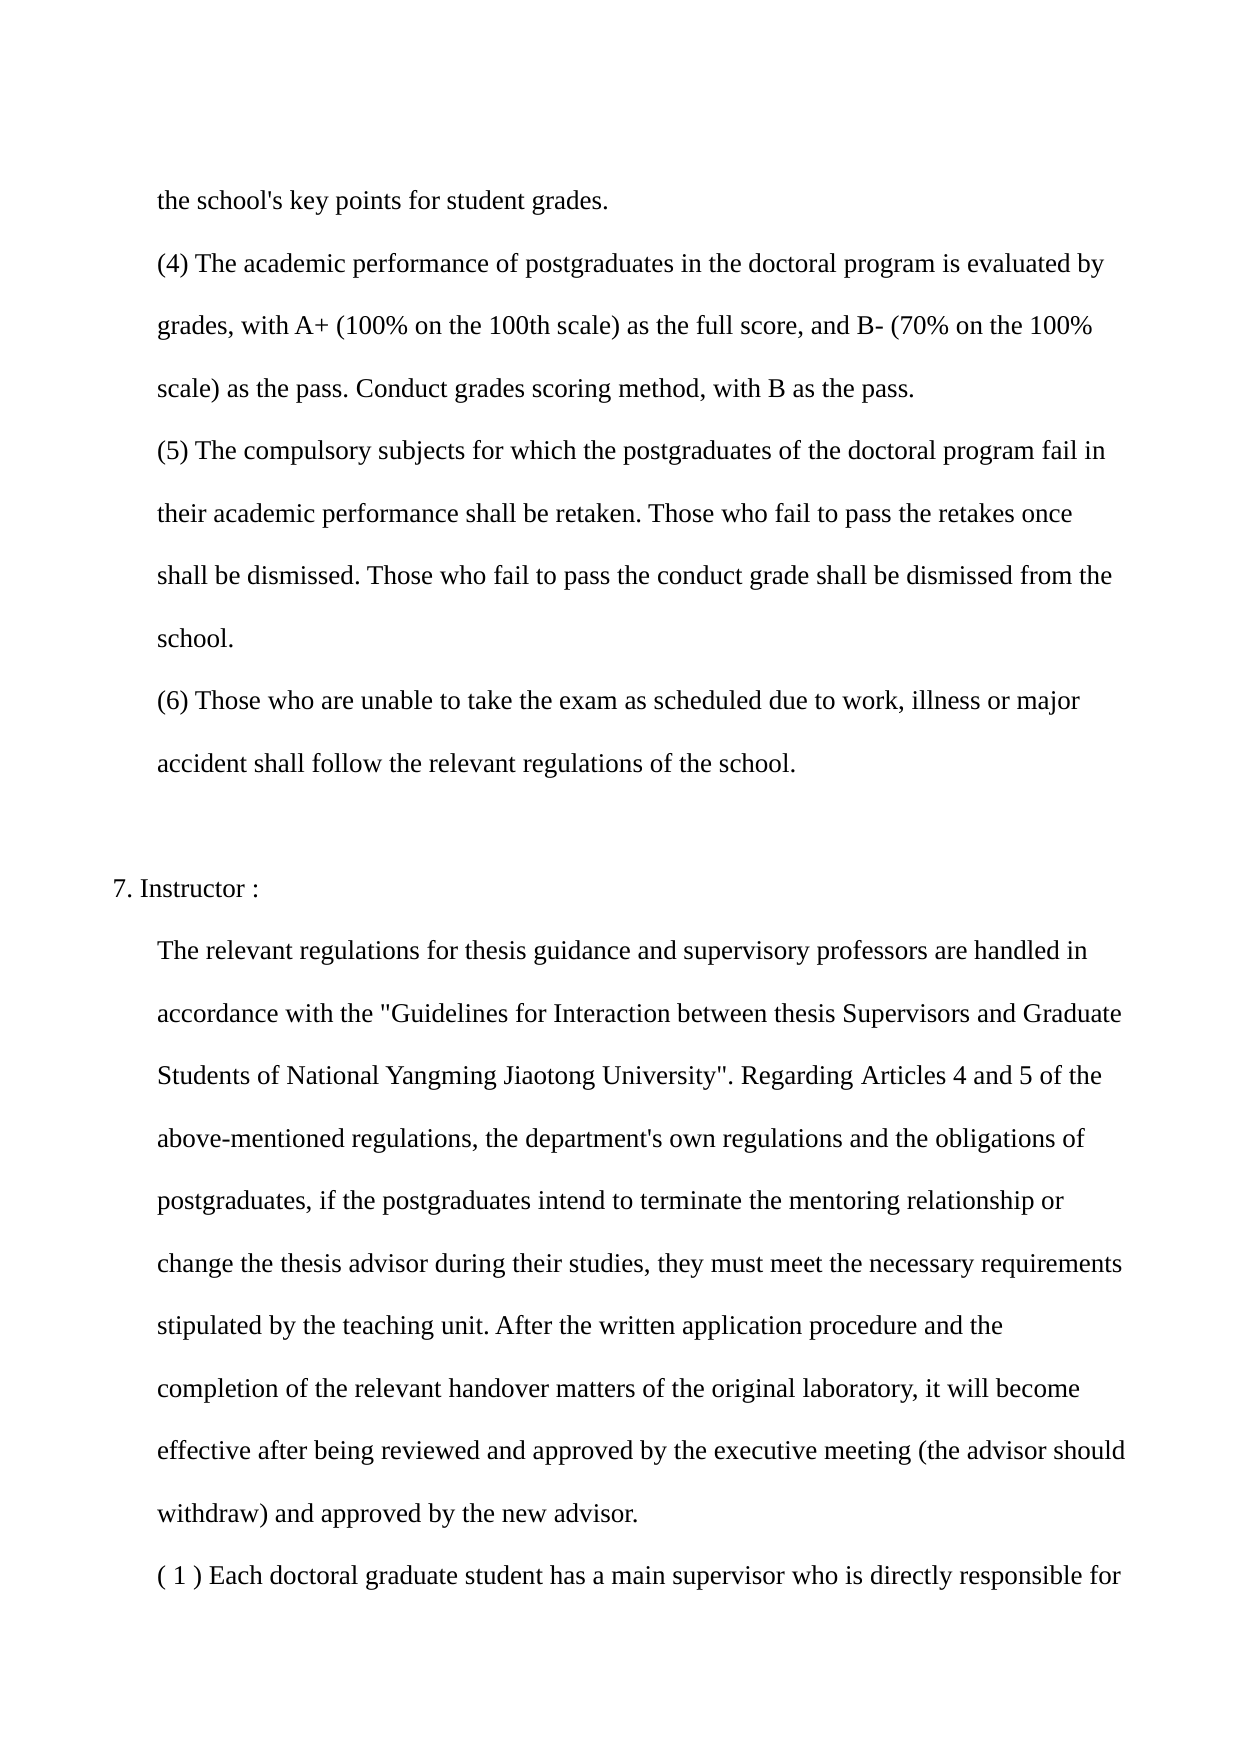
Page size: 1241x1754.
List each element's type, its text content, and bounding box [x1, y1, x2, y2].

text ( 1 ) Each doctoral graduate student has a main supervisor who is directly responsible for [157, 1533, 1128, 1596]
text (4) The academic performance of postgraduates in the doctoral program is evaluated by grades, with A+ (100% on the 100th scale) as the full score, and B- (70% on the 100% scale) as the pass. Conduct grades scoring method, with B as the pass. [157, 221, 1128, 408]
text (5) The compulsory subjects for which the postgraduates of the doctoral program fail in their academic performance shall be retaken. Those who fail to pass the retakes once shall be dismissed. Those who fail to pass the conduct grade shall be dismissed from the school. [157, 408, 1128, 658]
text the school's key points for student grades. [157, 158, 1128, 221]
text 7. Instructor : [112, 846, 1128, 908]
text The relevant regulations for thesis guidance and supervisory professors are handled in accordance with the "Guidelines for Interaction between thesis Supervisors and Graduate Students of National Yangming Jiaotong University". Regarding Articles 4 and 5 of the above-mentioned regulations, the department's own regulations and the obligations of postgraduates, if the postgraduates intend to terminate the mentoring relationship or change the thesis advisor during their studies, they must meet the necessary requirements stipulated by the teaching unit. After the written application procedure and the completion of the relevant handover matters of the original laboratory, it will become effective after being reviewed and approved by the executive meeting (the advisor should withdraw) and approved by the new advisor. [157, 908, 1128, 1533]
text (6) Those who are unable to take the exam as scheduled due to work, illness or major accident shall follow the relevant regulations of the school. [157, 658, 1128, 783]
